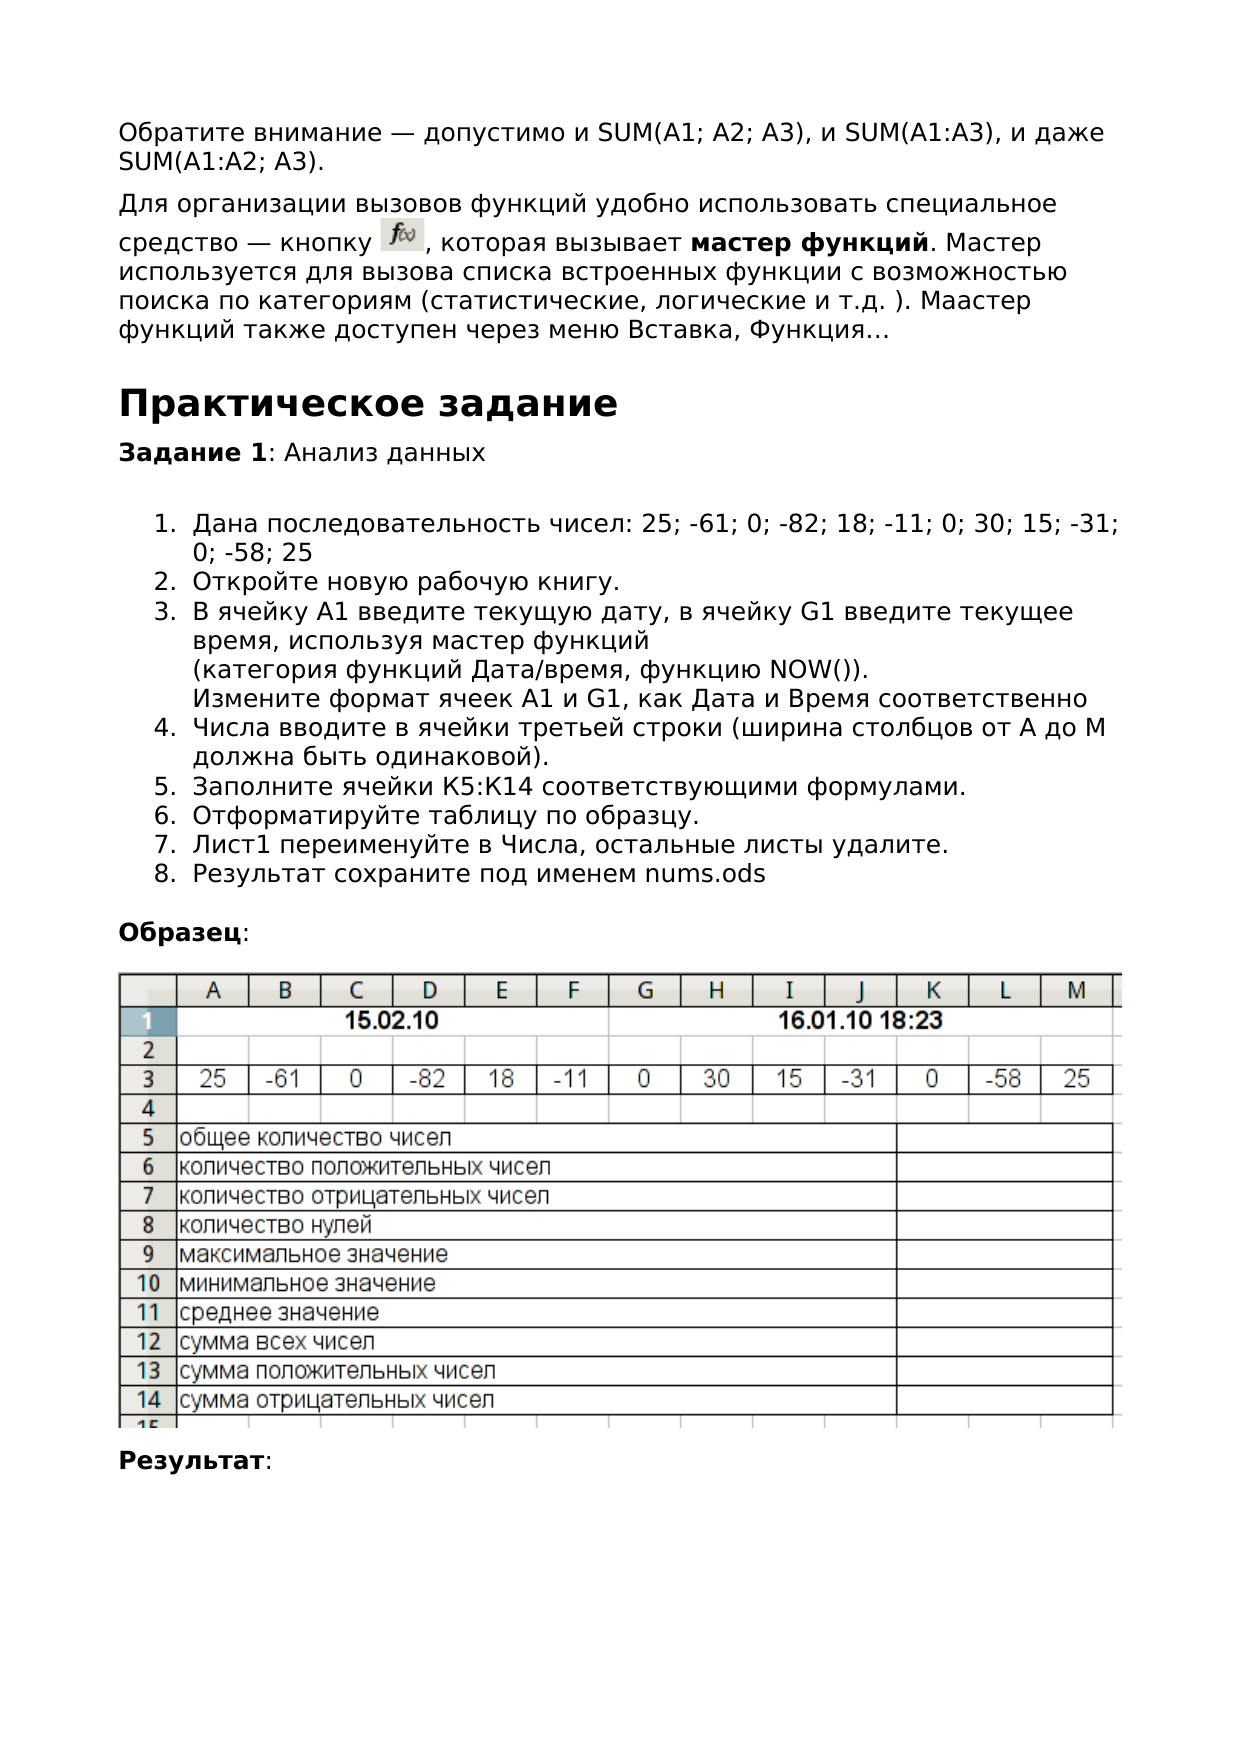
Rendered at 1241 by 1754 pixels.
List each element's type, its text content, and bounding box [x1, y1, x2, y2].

subtitle Практическое задание [118, 382, 1122, 426]
list Откройте новую рабочую книгу. [177, 567, 1122, 597]
text Результат: [118, 1446, 1122, 1476]
list Дана последовательность чисел: 25; -61; 0; -82; 18; -11; 0; 30; 15; -31; 0; -58; 25 [177, 509, 1122, 567]
text Для организации вызовов функций удобно использовать специальное средство — кнопку , которая вызывает мастер функций. Мастер используется для вызова списка встроенных функции с возможностью поиска по категориям (статистические, логические и т.д. ). Маастер функций также доступен через меню Вставка, Функция… [118, 189, 1122, 344]
picture [380, 218, 425, 251]
list Числа вводите в ячейки третьей строки (ширина столбцов от A до M должна быть одинаковой). [177, 713, 1122, 772]
list Лист1 переименуйте в Числа, остальные листы удалите. [177, 830, 1122, 859]
text Образец: [118, 918, 1122, 947]
text Обратите внимание — допустимо и SUM(A1; A2; A3), и SUM(A1:A3), и даже SUM(A1:A2; A3). [118, 118, 1122, 176]
picture [118, 972, 1123, 1428]
list Результат сохраните под именем nums.ods [177, 859, 1122, 888]
list В ячейку А1 введите текущую дату, в ячейку G1 введите текущее время, используя мастер функций (категория функций Дата/время, функцию NOW()). Измените формат ячеек A1 и G1, как Дата и Время соответственно [177, 597, 1122, 713]
list Заполните ячейки К5:К14 соответствующими формулами. [177, 772, 1122, 801]
list Отформатируйте таблицу по образцу. [177, 801, 1122, 830]
text Задание 1: Анализ данных [118, 438, 1122, 467]
